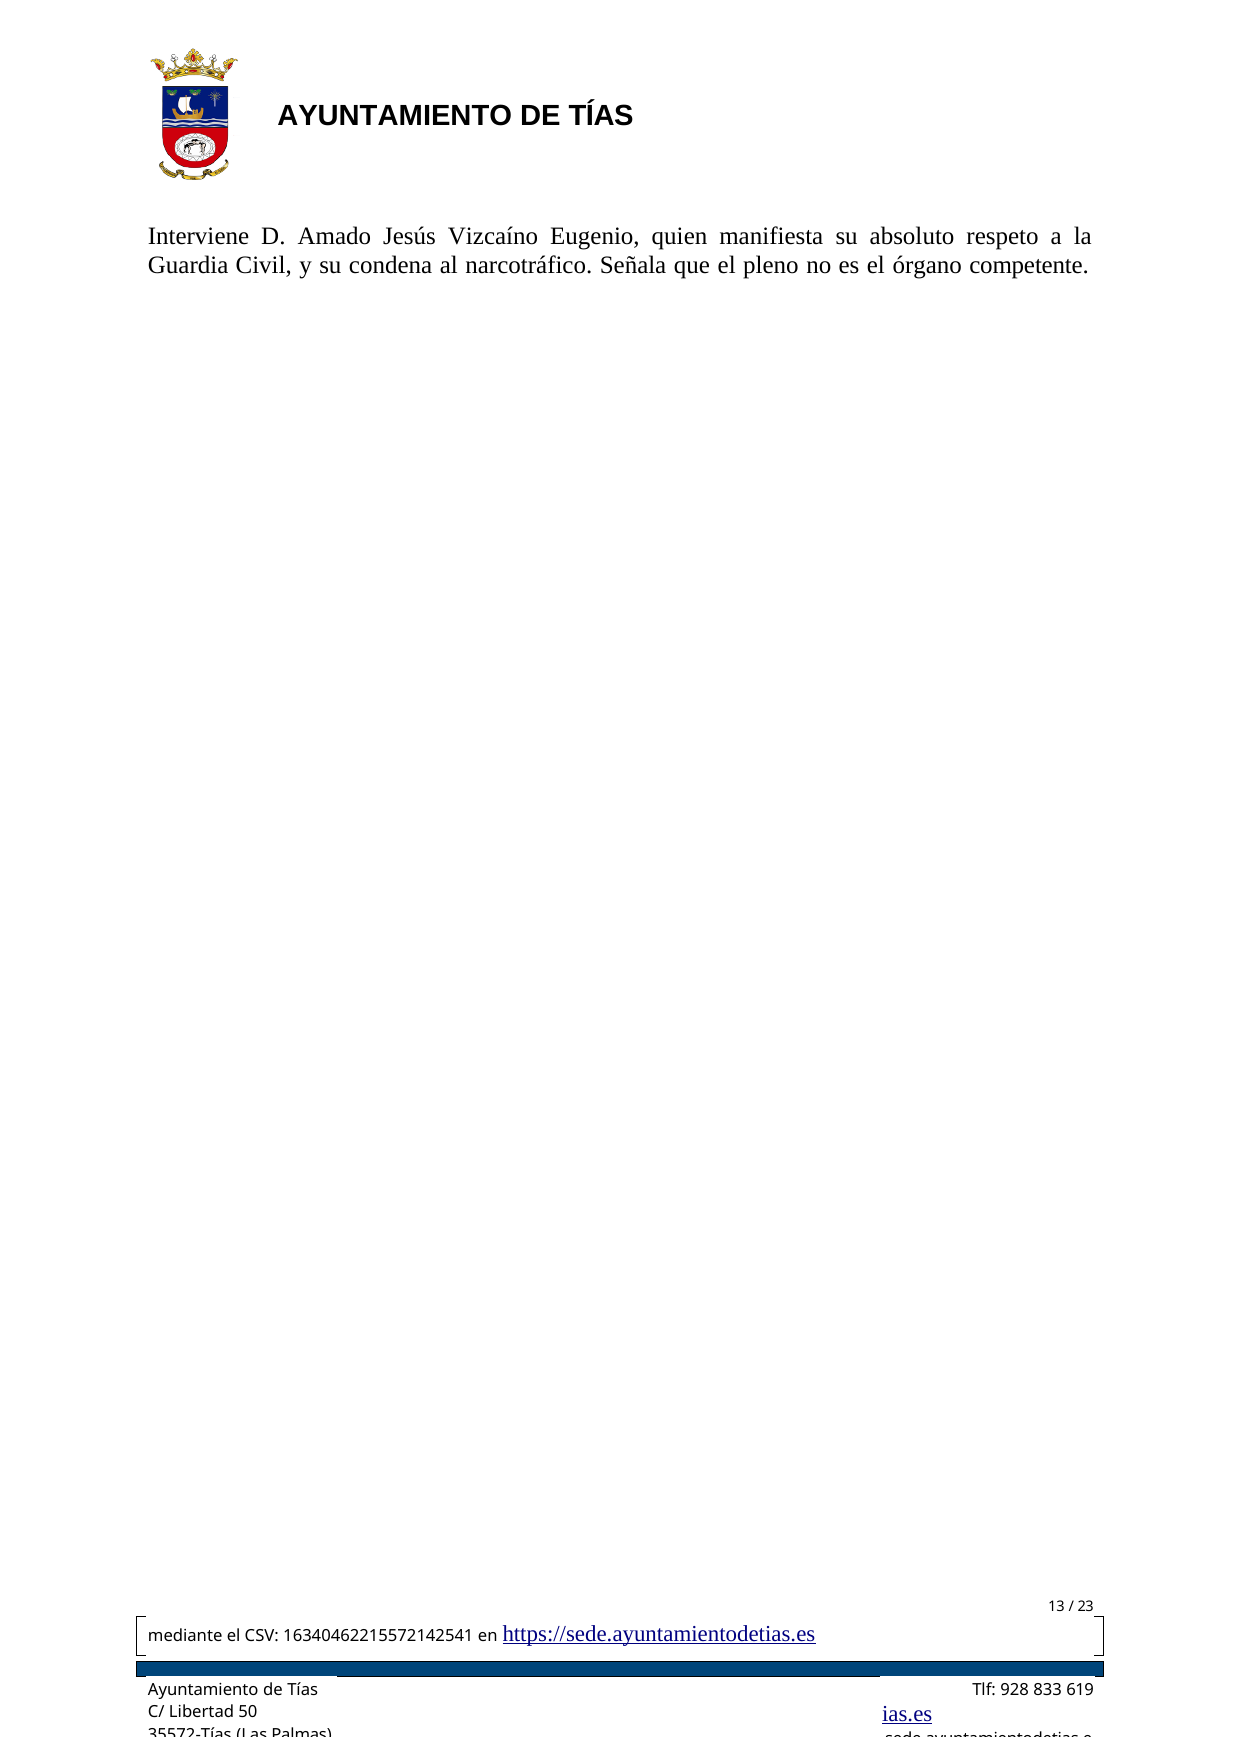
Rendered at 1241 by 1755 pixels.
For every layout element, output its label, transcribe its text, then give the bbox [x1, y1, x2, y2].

text Interviene D. Amado Jesús Vizcaíno Eugenio, quien manifiesta su absoluto respeto a la Guardia Civil, y su condena al narcotráfico. Señala que el pleno no es el órgano competente. [148, 221, 1093, 279]
